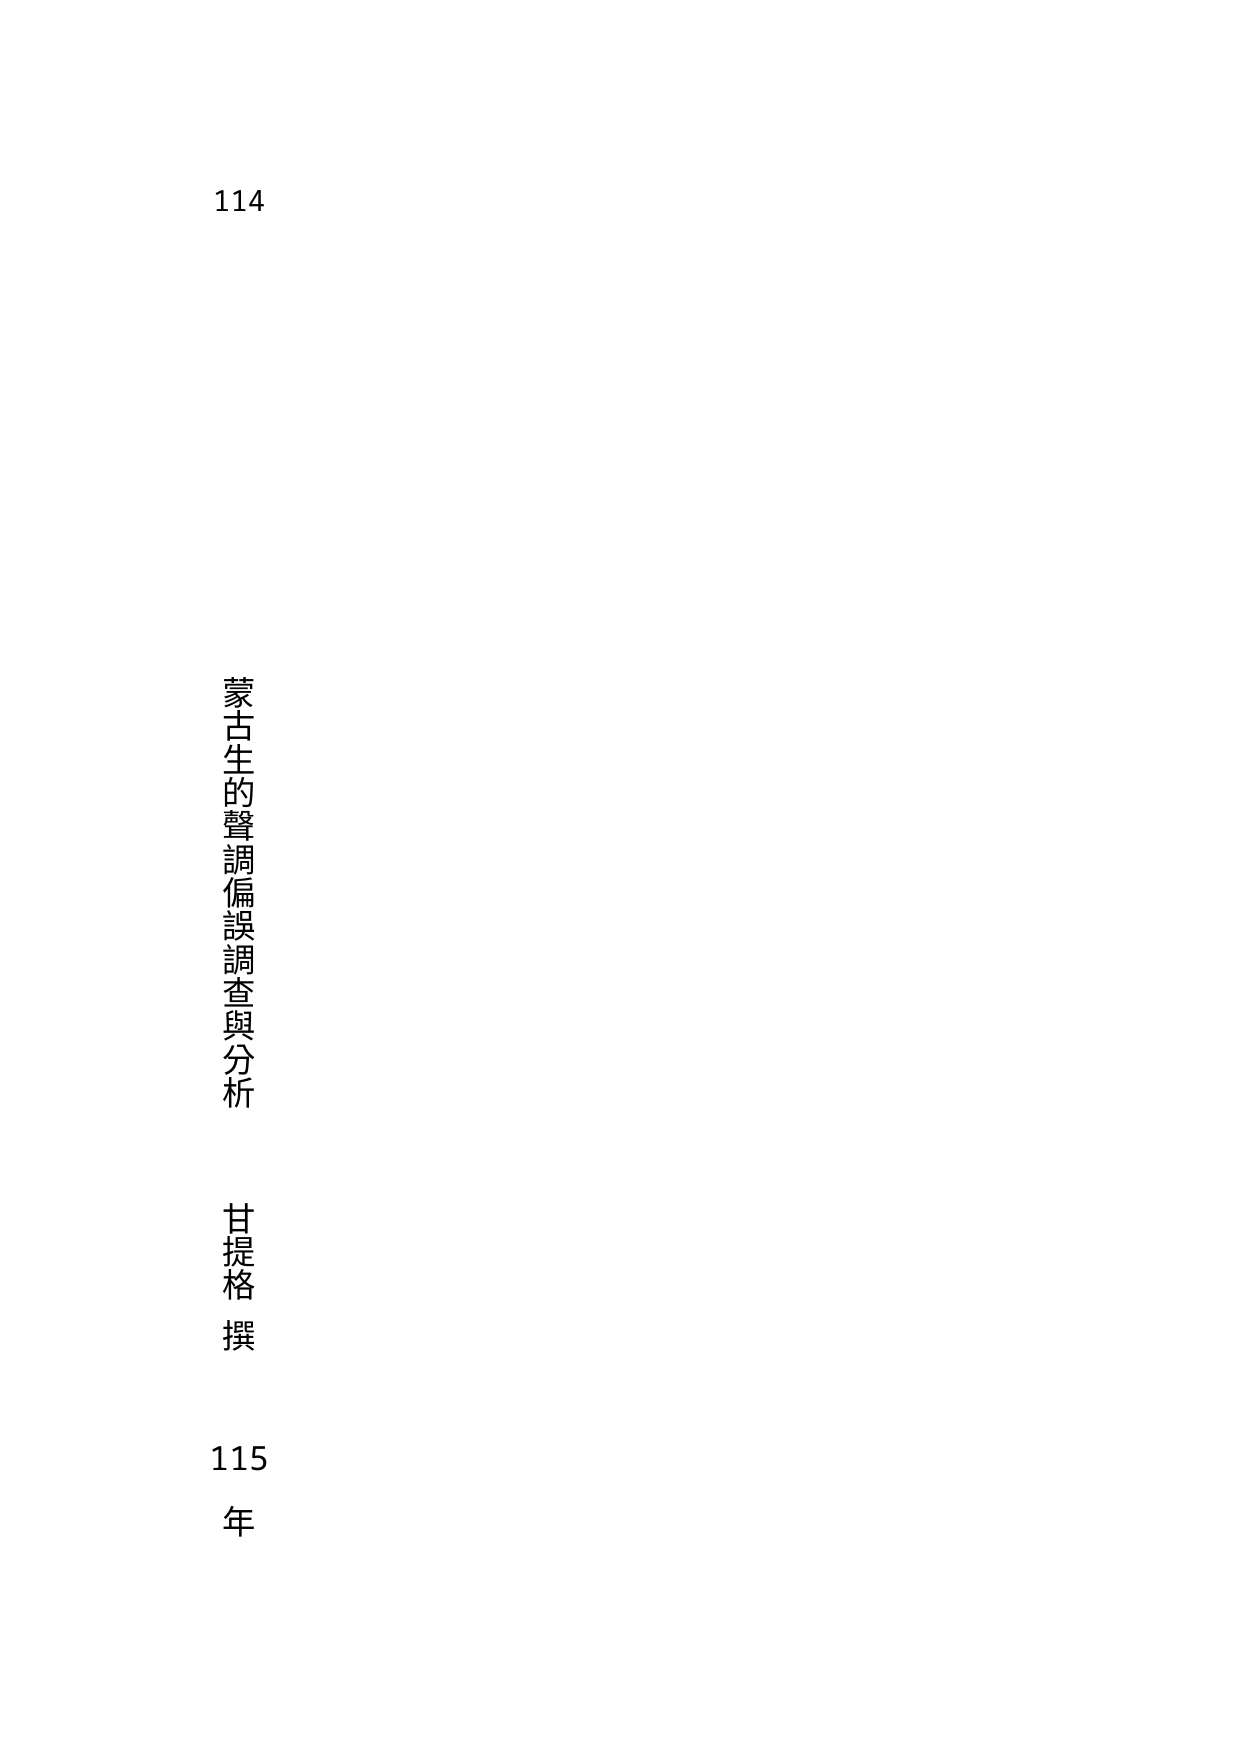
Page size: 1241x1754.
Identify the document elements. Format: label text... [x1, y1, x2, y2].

table_cell 銘 傳 大 學 [239, 221, 290, 575]
table_cell 甘提格 撰 [188, 1190, 290, 1380]
table_cell 應用中文與華語文教學系 [188, 221, 239, 575]
table_cell [188, 1380, 290, 1415]
table_cell 蒙古生的聲調偏誤調查與分析 [188, 626, 290, 1159]
table_cell [188, 575, 290, 626]
table_header 114 [188, 158, 290, 221]
table_cell [188, 1159, 290, 1189]
table_cell 115 年 [188, 1415, 290, 1555]
